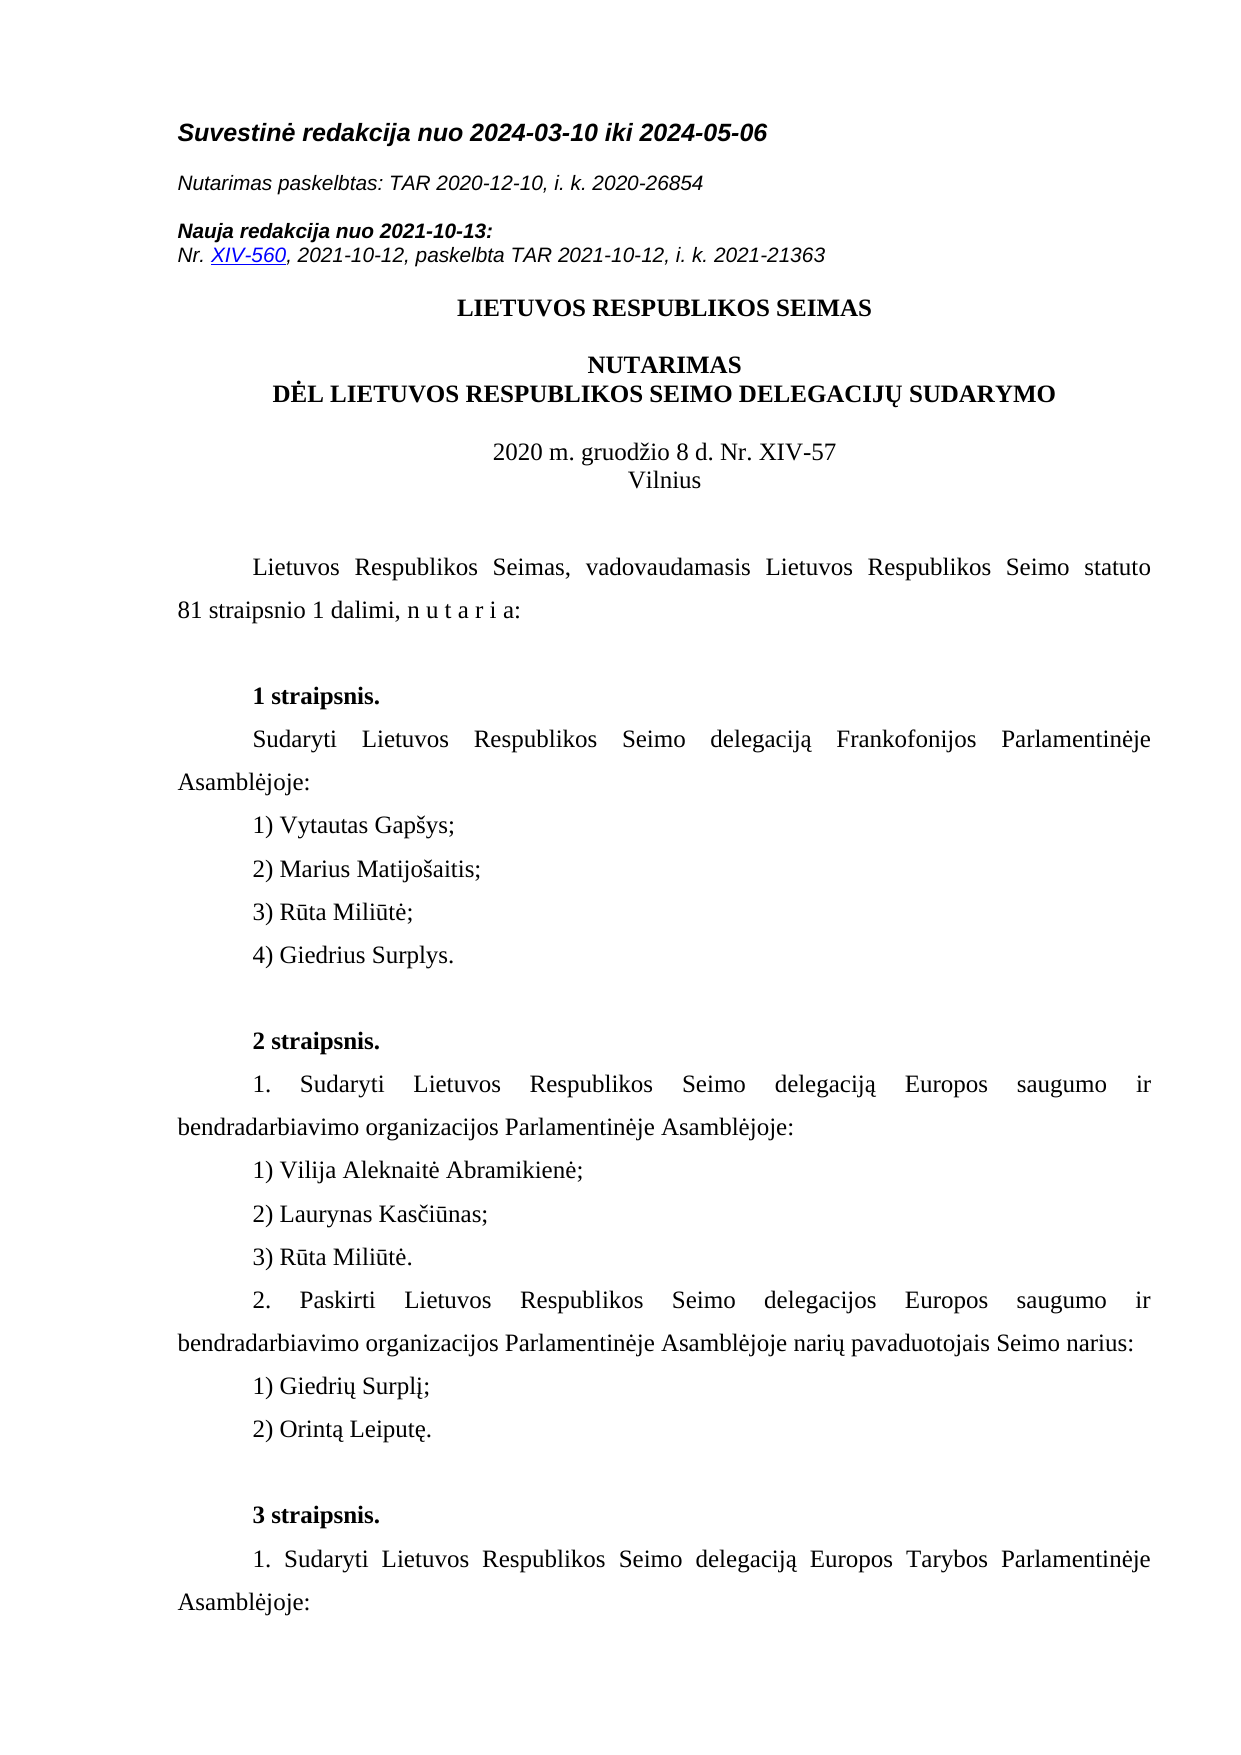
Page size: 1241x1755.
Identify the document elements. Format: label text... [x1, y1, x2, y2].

text Lietuvos Respublikos Seimas, vadovaudamasis Lietuvos Respublikos Seimo statuto 81 straipsnio 1 dalimi, nutaria: [177, 552, 1152, 624]
text 3) Rūta Miliūtė. [177, 1242, 1152, 1271]
text Sudaryti Lietuvos Respublikos Seimo delegaciją Frankofonijos Parlamentinėje Asamblėjoje: [177, 724, 1152, 796]
text NUTARIMAS [177, 351, 1152, 379]
text Nr. XIV-560, 2021-10-12, paskelbta TAR 2021-10-12, i. k. 2021-21363 [177, 243, 1152, 267]
text 2 straipsnis. [177, 1026, 1152, 1055]
text 2) Laurynas Kasčiūnas; [177, 1199, 1152, 1227]
text DĖL LIETUVOS RESPUBLIKOS SEIMO delegacijų sudarymo [177, 379, 1152, 408]
text LIETUVOS RESPUBLIKOS SEIMAS [177, 293, 1152, 322]
text 2) Orintą Leiputę. [177, 1414, 1152, 1443]
text 2020 m. gruodžio 8 d. Nr. XIV-57 [177, 437, 1152, 466]
text 4) Giedrius Surplys. [177, 940, 1152, 969]
text Vilnius [177, 466, 1152, 494]
text 3) Rūta Miliūtė; [177, 897, 1152, 926]
text 2. Paskirti Lietuvos Respublikos Seimo delegacijos Europos saugumo ir bendradarbiavimo organizacijos Parlamentinėje Asamblėjoje narių pavaduotojais Seimo narius: [177, 1285, 1152, 1357]
text 1. Sudaryti Lietuvos Respublikos Seimo delegaciją Europos Tarybos Parlamentinėje Asamblėjoje: [177, 1544, 1152, 1616]
text 1) Vilija Aleknaitė Abramikienė; [177, 1156, 1152, 1184]
text 2) Marius Matijošaitis; [177, 854, 1152, 882]
text 1) Vytautas Gapšys; [177, 811, 1152, 839]
text 1 straipsnis. [177, 681, 1152, 710]
text Nauja redakcija nuo 2021-10-13: [177, 219, 1152, 243]
text Nutarimas paskelbtas: TAR 2020-12-10, i. k. 2020-26854 [177, 171, 1152, 195]
text 3 straipsnis. [177, 1501, 1152, 1529]
text 1) Giedrių Surplį; [177, 1371, 1152, 1400]
text 1. Sudaryti Lietuvos Respublikos Seimo delegaciją Europos saugumo ir bendradarbiavimo organizacijos Parlamentinėje Asamblėjoje: [177, 1069, 1152, 1141]
text Suvestinė redakcija nuo 2024-03-10 iki 2024-05-06 [177, 118, 1152, 147]
